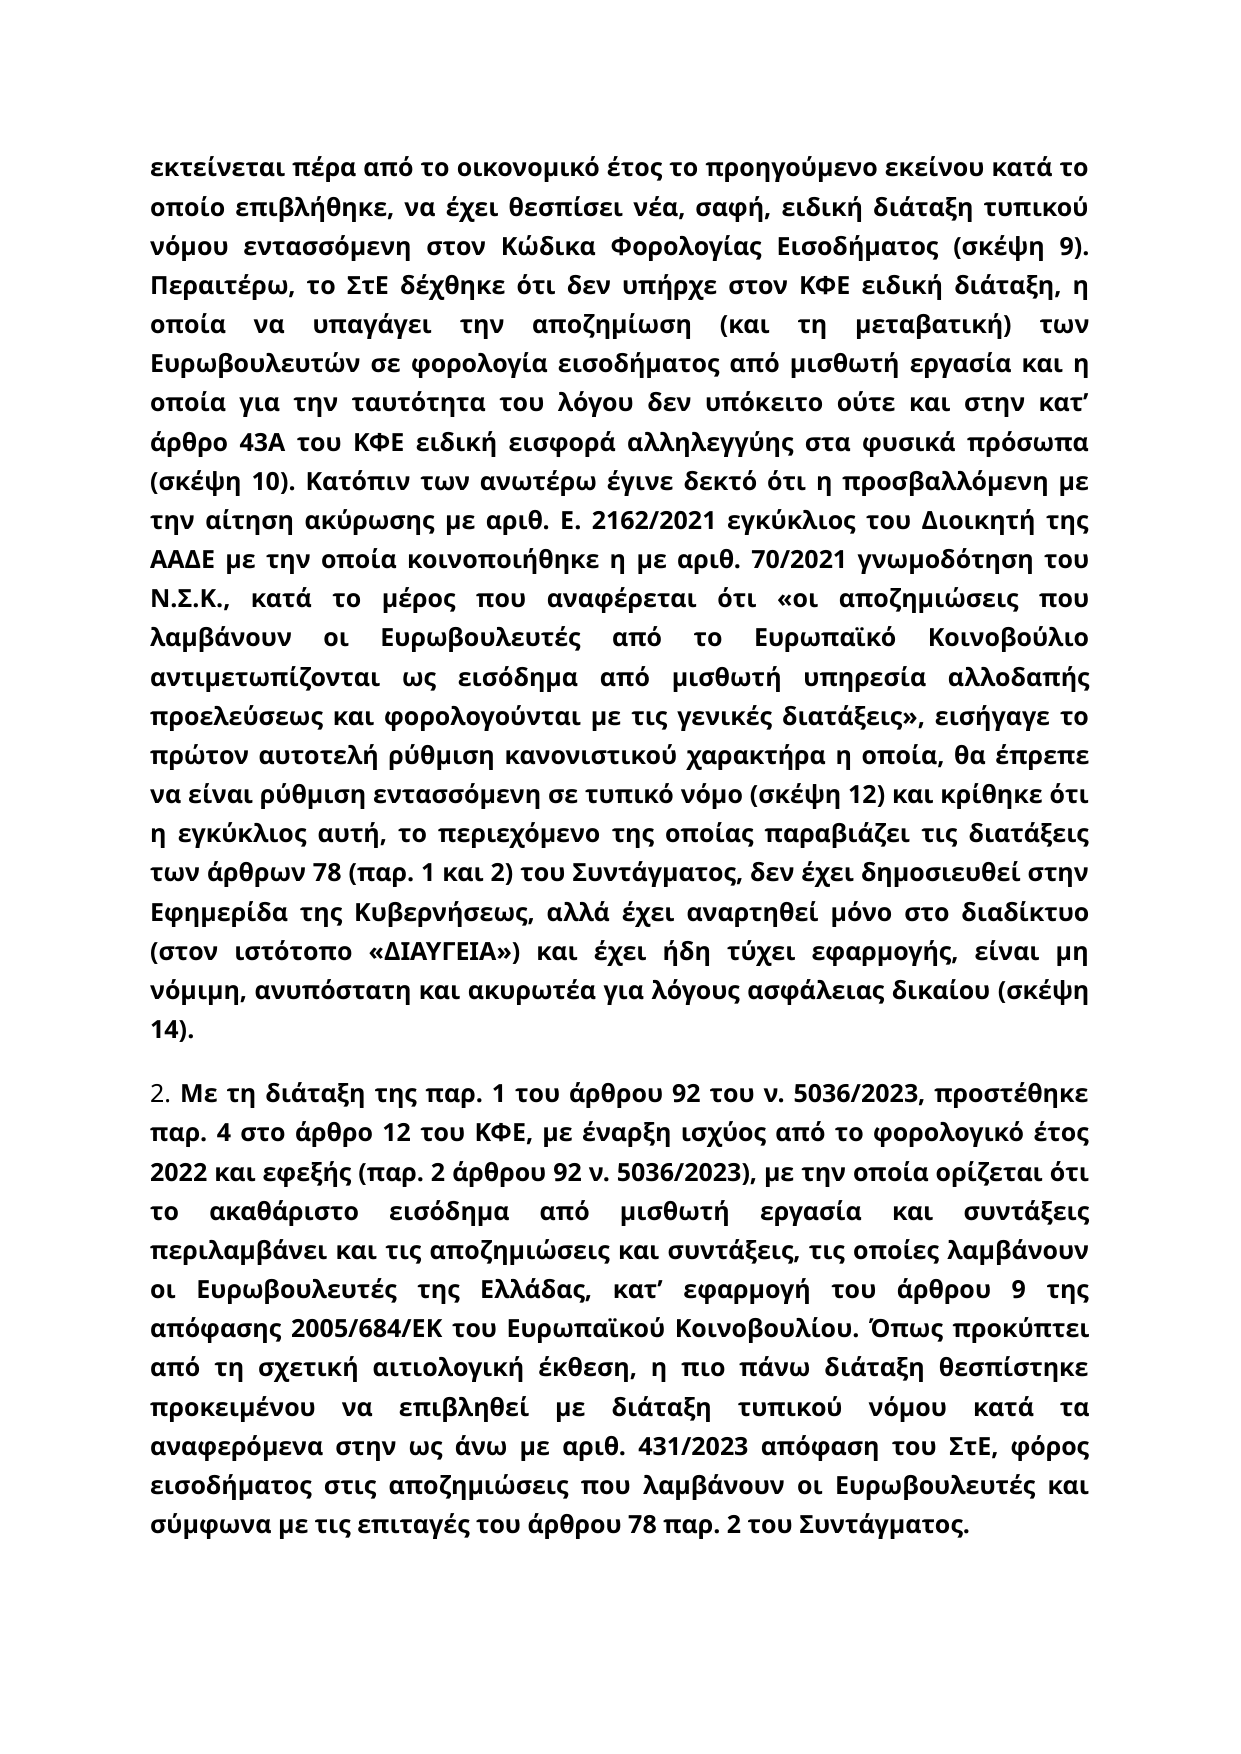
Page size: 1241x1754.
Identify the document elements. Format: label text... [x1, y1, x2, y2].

text 2. Με τη διάταξη της παρ. 1 του άρθρου 92 του ν. 5036/2023, προστέθηκε παρ. 4 στο άρθρο 12 του ΚΦΕ, με έναρξη ισχύος από το φορολογικό έτος 2022 και εφεξής (παρ. 2 άρθρου 92 ν. 5036/2023), με την οποία ορίζεται ότι το ακαθάριστο εισόδημα από μισθωτή εργασία και συντάξεις περιλαμβάνει και τις αποζημιώσεις και συντάξεις, τις οποίες λαμβάνουν οι Ευρωβουλευτές της Ελλάδας, κατ’ εφαρμογή του άρθρου 9 της απόφασης 2005/684/ΕΚ του Ευρωπαϊκού Κοινοβουλίου. Όπως προκύπτει από τη σχετική αιτιολογική έκθεση, η πιο πάνω διάταξη θεσπίστηκε προκειμένου να επιβληθεί με διάταξη τυπικού νόμου κατά τα αναφερόμενα στην ως άνω με αριθ. 431/2023 απόφαση του ΣτΕ, φόρος εισοδήματος στις αποζημιώσεις που λαμβάνουν οι Ευρωβουλευτές και σύμφωνα με τις επιταγές του άρθρου 78 παρ. 2 του Συντάγματος. [150, 1076, 1090, 1541]
text εκτείνεται πέρα από το οικονομικό έτος το προηγούμενο εκείνου κατά το οποίο επιβλήθηκε, να έχει θεσπίσει νέα, σαφή, ειδική διάταξη τυπικού νόμου εντασσόμενη στον Κώδικα Φορολογίας Εισοδήματος (σκέψη 9). Περαιτέρω, το ΣτΕ δέχθηκε ότι δεν υπήρχε στον ΚΦΕ ειδική διάταξη, η οποία να υπαγάγει την αποζημίωση (και τη μεταβατική) των Ευρωβουλευτών σε φορολογία εισοδήματος από μισθωτή εργασία και η οποία για την ταυτότητα του λόγου δεν υπόκειτο ούτε και στην κατ’ άρθρο 43Α του ΚΦΕ ειδική εισφορά αλληλεγγύης στα φυσικά πρόσωπα (σκέψη 10). Κατόπιν των ανωτέρω έγινε δεκτό ότι η προσβαλλόμενη με την αίτηση ακύρωσης με αριθ. Ε. 2162/2021 εγκύκλιος του Διοικητή της ΑΑΔΕ με την οποία κοινοποιήθηκε η με αριθ. 70/2021 γνωμοδότηση του Ν.Σ.Κ., κατά το μέρος που αναφέρεται ότι «οι αποζημιώσεις που λαμβάνουν οι Ευρωβουλευτές από το Ευρωπαϊκό Κοινοβούλιο αντιμετωπίζονται ως εισόδημα από μισθωτή υπηρεσία αλλοδαπής προελεύσεως και φορολογούνται με τις γενικές διατάξεις», εισήγαγε το πρώτον αυτοτελή ρύθμιση κανονιστικού χαρακτήρα η οποία, θα έπρεπε να είναι ρύθμιση εντασσόμενη σε τυπικό νόμο (σκέψη 12) και κρίθηκε ότι η εγκύκλιος αυτή, το περιεχόμενο της οποίας παραβιάζει τις διατάξεις των άρθρων 78 (παρ. 1 και 2) του Συντάγματος, δεν έχει δημοσιευθεί στην Εφημερίδα της Κυβερνήσεως, αλλά έχει αναρτηθεί μόνο στο διαδίκτυο (στον ιστότοπο «ΔΙΑΥΓΕΙΑ») και έχει ήδη τύχει εφαρμογής, είναι μη νόμιμη, ανυπόστατη και ακυρωτέα για λόγους ασφάλειας δικαίου (σκέψη 14). [150, 150, 1090, 1046]
